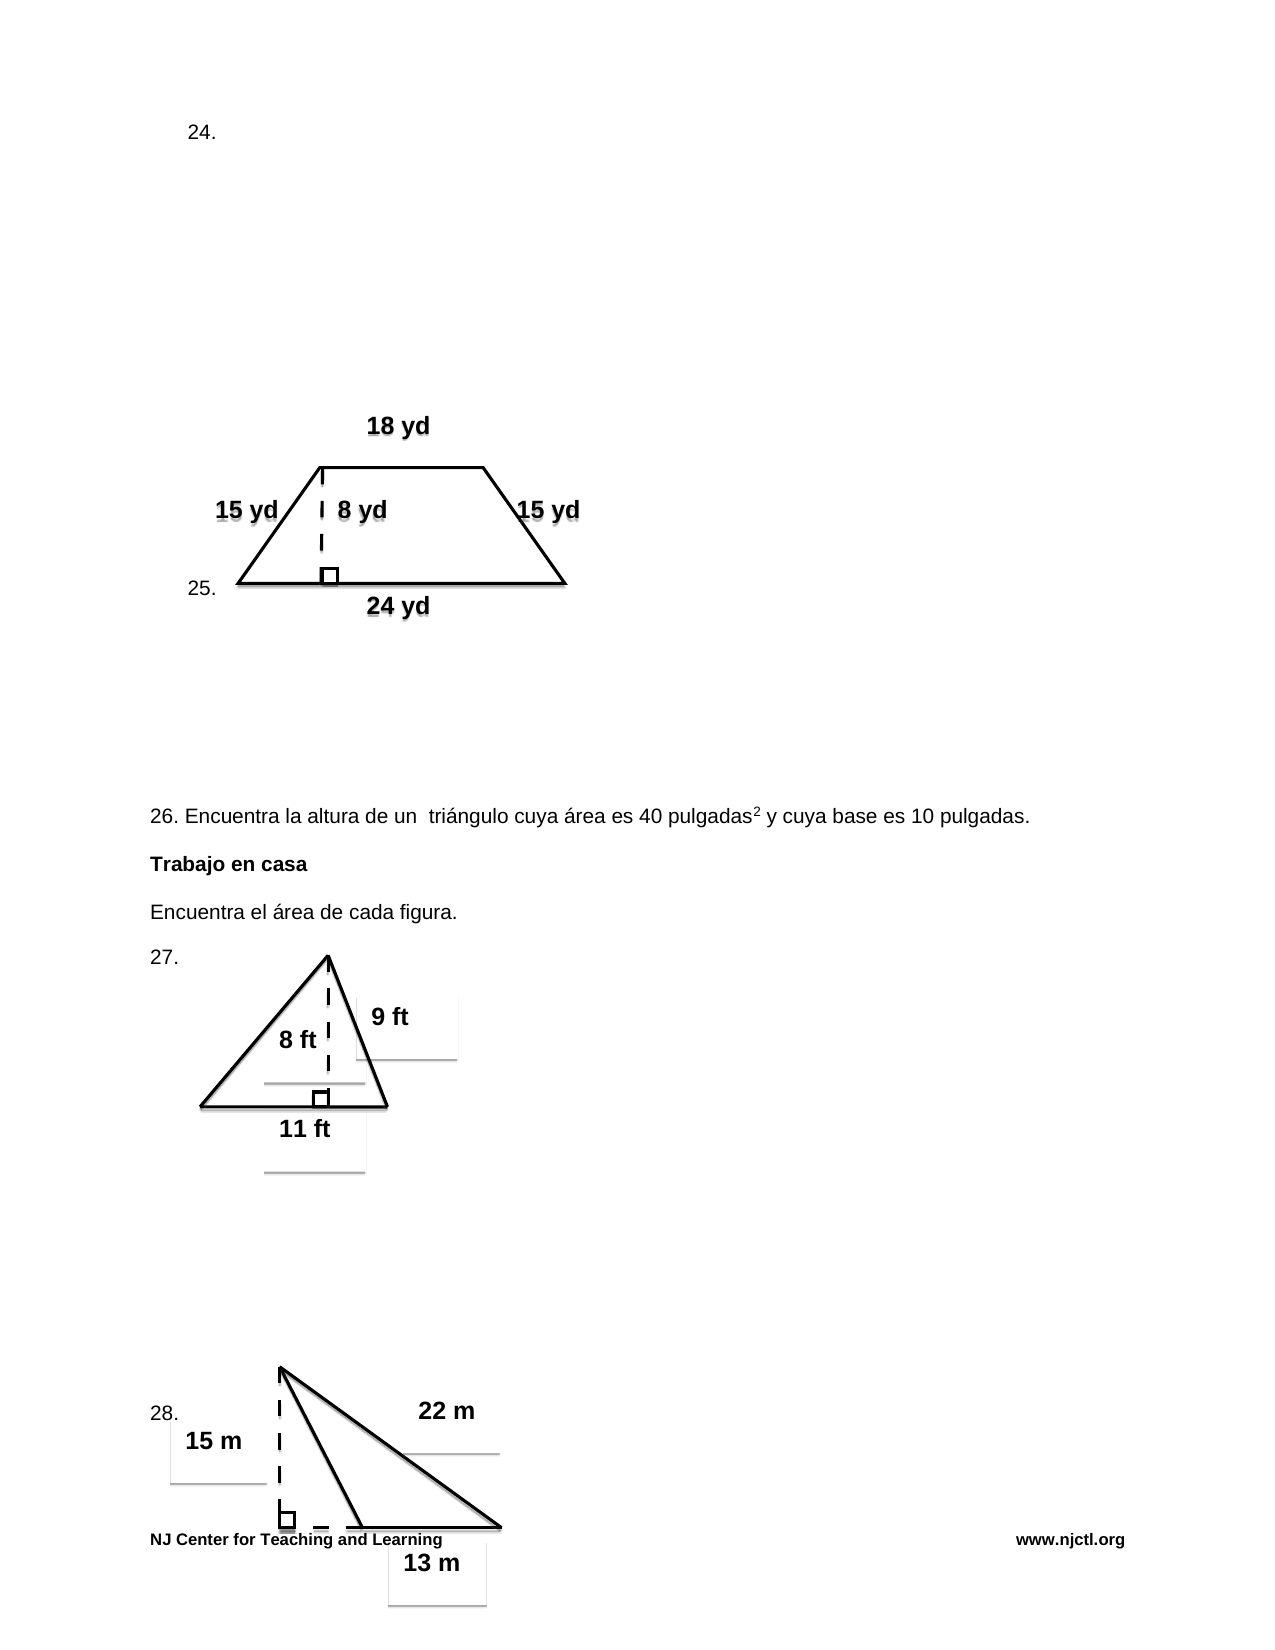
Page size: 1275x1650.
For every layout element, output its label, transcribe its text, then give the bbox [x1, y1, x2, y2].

text 26. Encuentra la altura de un triángulo cuya área es 40 pulgadas2 y cuya base es 10 pulgadas. [150, 803, 1125, 827]
list [300, 1401, 350, 1425]
list 24. [187, 120, 1125, 144]
text Trabajo en casa [150, 852, 1125, 876]
list 28. [150, 1401, 305, 1425]
text Encuentra el área de cada figura. [150, 900, 1125, 924]
list [331, 1401, 403, 1425]
list [502, 1401, 1125, 1425]
list 25. [187, 576, 1125, 600]
text 27. [150, 945, 1125, 969]
